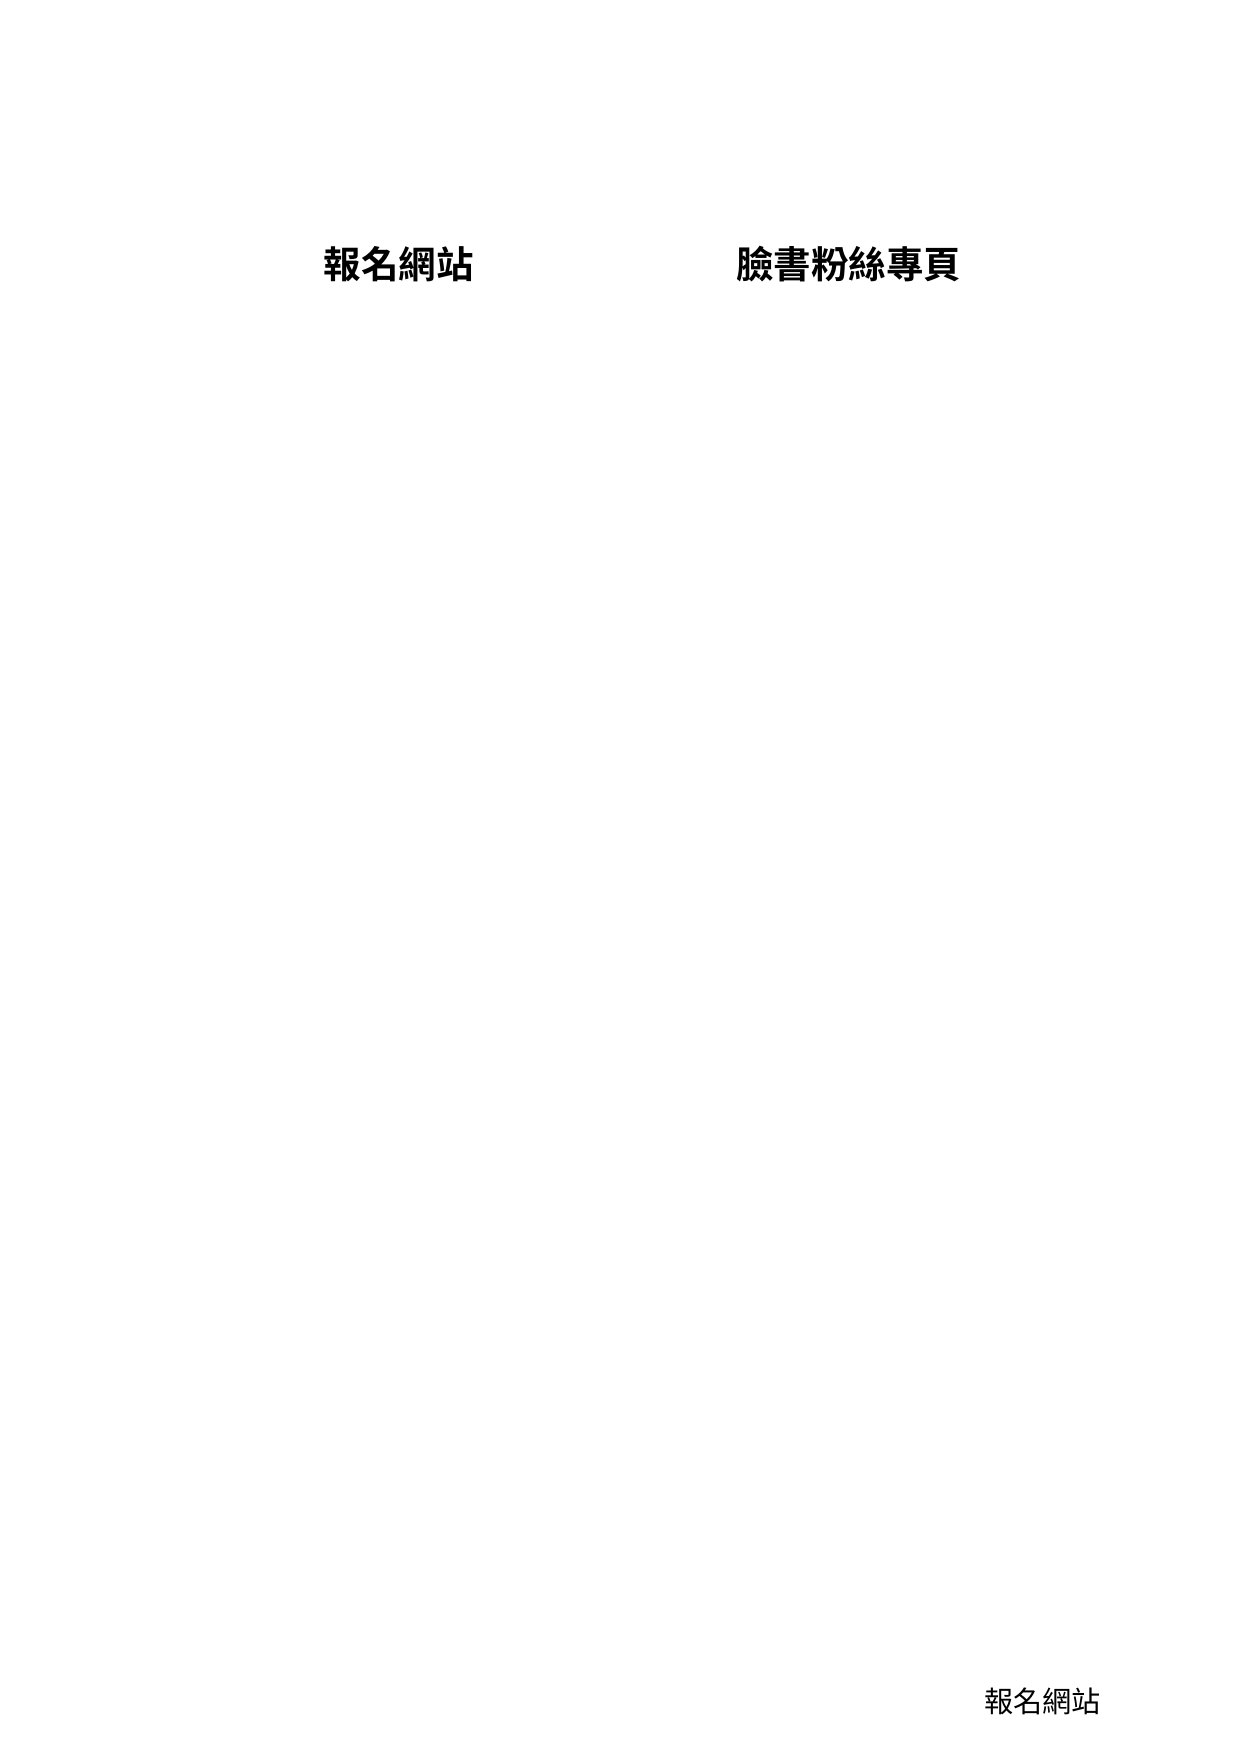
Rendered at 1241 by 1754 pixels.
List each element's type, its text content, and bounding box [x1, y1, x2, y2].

text [969, 1671, 1185, 1754]
text 報名網站 [984, 1679, 1170, 1721]
text 報名網站 臉書粉絲專頁 [147, 221, 1092, 283]
